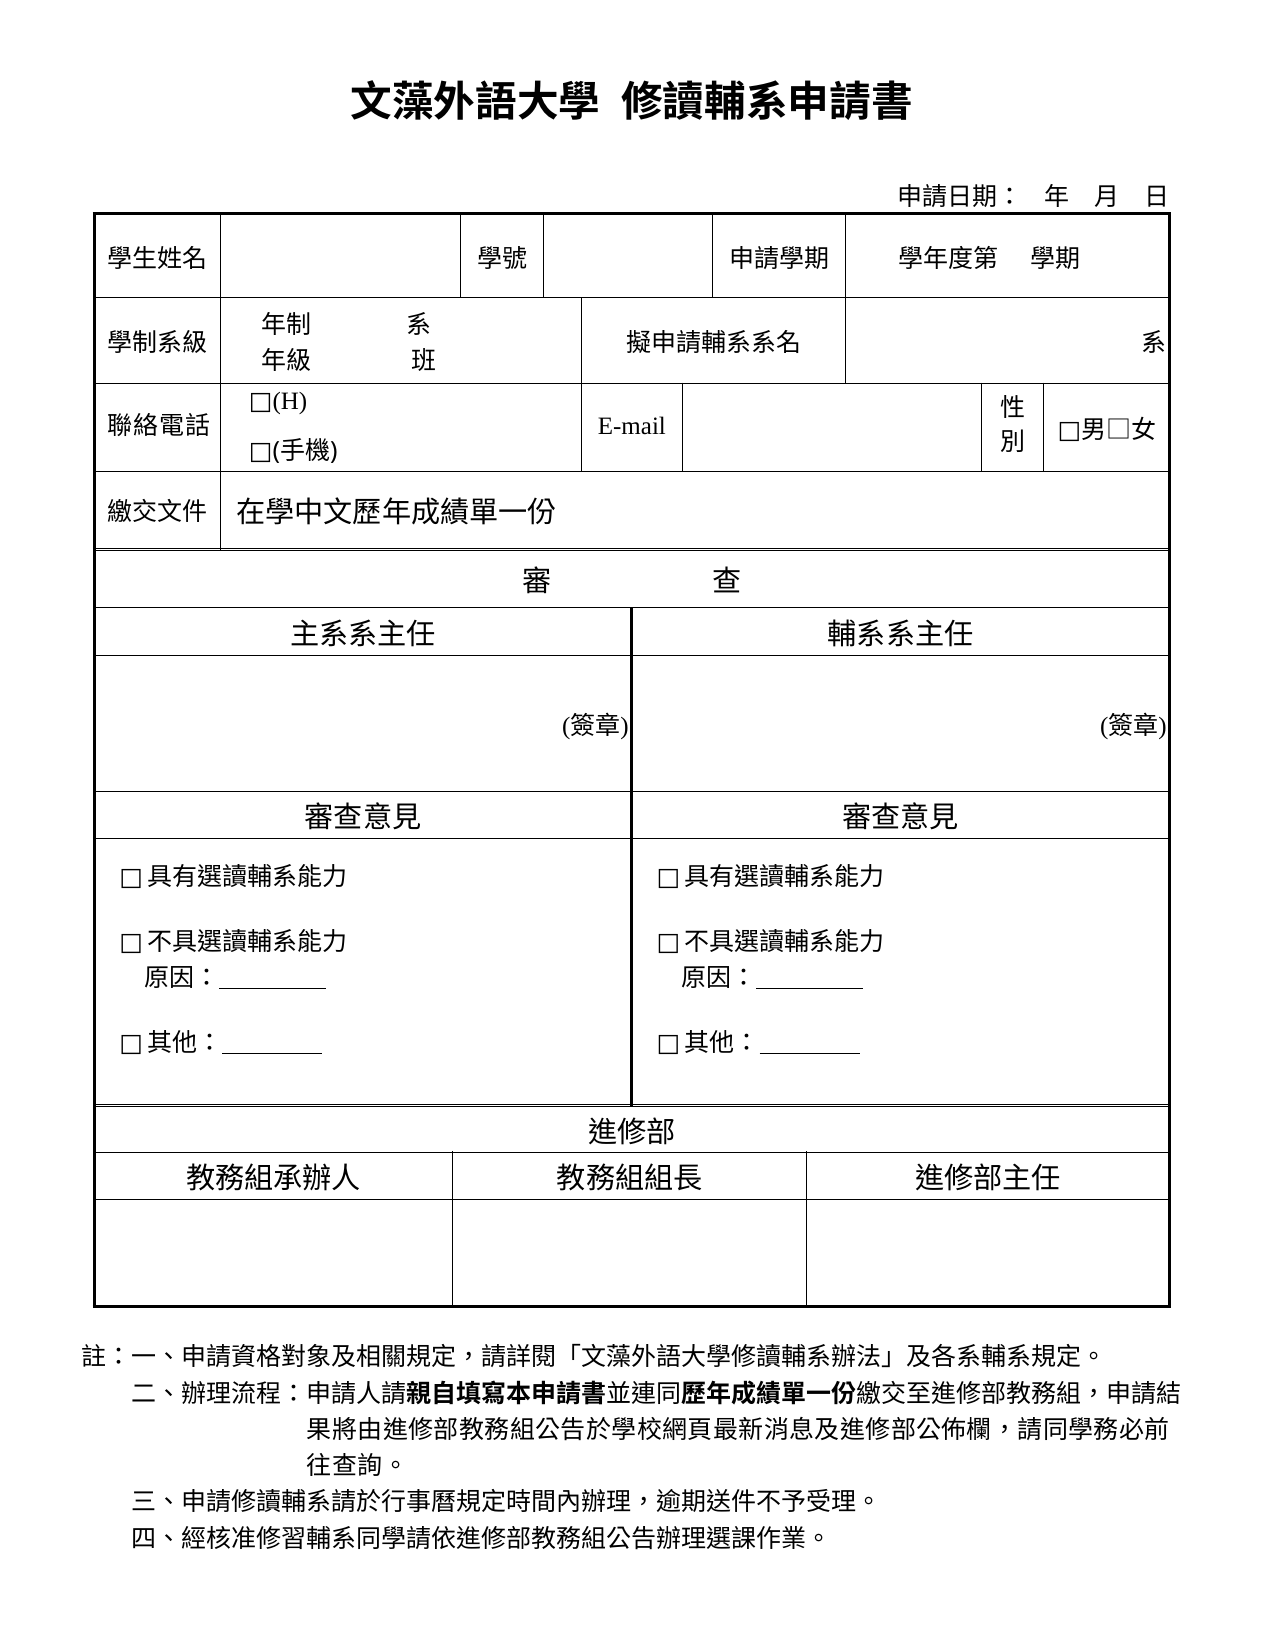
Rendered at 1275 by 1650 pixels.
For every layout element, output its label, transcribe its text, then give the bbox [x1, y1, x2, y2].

table_cell 教務組組長 [453, 1153, 806, 1199]
table_cell 性 別 [982, 384, 1043, 471]
table_cell [807, 1200, 1168, 1305]
table_cell 具有選讀輔系能力 不具選讀輔系能力 原因： 其他： [633, 839, 1168, 1104]
table_cell 教務組承辦人 [96, 1153, 452, 1199]
table_cell 繳交文件 [96, 472, 220, 548]
table_header [544, 215, 712, 297]
text 文藻外語大學 修讀輔系申請書 [82, 68, 1181, 128]
table_cell 審 查 [96, 551, 1168, 607]
table_cell [453, 1200, 806, 1305]
table_header [221, 215, 460, 297]
table_header 學號 [461, 215, 543, 297]
text 二、辦理流程：申請人請親自填寫本申請書並連同歷年成績單一份繳交至進修部教務組，申請結果將由進修部教務組公告於學校網頁最新消息及進修部公佈欄，請同學務必前往查詢。 [132, 1373, 1181, 1482]
table_cell 具有選讀輔系能力 不具選讀輔系能力 原因： 其他： [96, 839, 630, 1104]
table_cell E-mail [582, 384, 682, 471]
table_header 學生姓名 [96, 215, 220, 297]
table_cell □(H) □(手機) [221, 384, 581, 471]
text 申請日期： 年 月 日 [82, 176, 1169, 212]
table_cell 輔系系主任 [633, 608, 1168, 654]
table_cell 擬申請輔系系名 [582, 298, 845, 383]
table_cell 主系系主任 [96, 608, 630, 654]
text 三、申請修讀輔系請於行事曆規定時間內辦理，逾期送件不予受理。 [132, 1482, 1181, 1518]
table_cell 聯絡電話 [96, 384, 220, 471]
table_cell 系 [846, 298, 1168, 383]
table_cell 進修部 [96, 1107, 1168, 1151]
text 四、經核准修習輔系同學請依進修部教務組公告辦理選課作業。 [132, 1518, 1181, 1554]
table_cell (簽章) [96, 656, 630, 791]
table_cell 審查意見 [633, 792, 1168, 838]
table_cell 年制 系 年級 班 [221, 298, 581, 383]
table_cell 學制系級 [96, 298, 220, 383]
text 註：一、申請資格對象及相關規定，請詳閱「文藻外語大學修讀輔系辦法」及各系輔系規定。 [82, 1337, 1200, 1373]
table_cell 在學中文歷年成績單一份 [221, 472, 1168, 548]
table_cell 進修部主任 [807, 1153, 1168, 1199]
table_cell □男□女 [1044, 384, 1168, 471]
table_cell 審查意見 [96, 792, 630, 838]
table_cell [96, 1200, 452, 1305]
table_cell [683, 384, 981, 471]
table_header 申請學期 [713, 215, 845, 297]
table_cell (簽章) [633, 656, 1168, 791]
table_header 學年度第 學期 [846, 215, 1168, 297]
